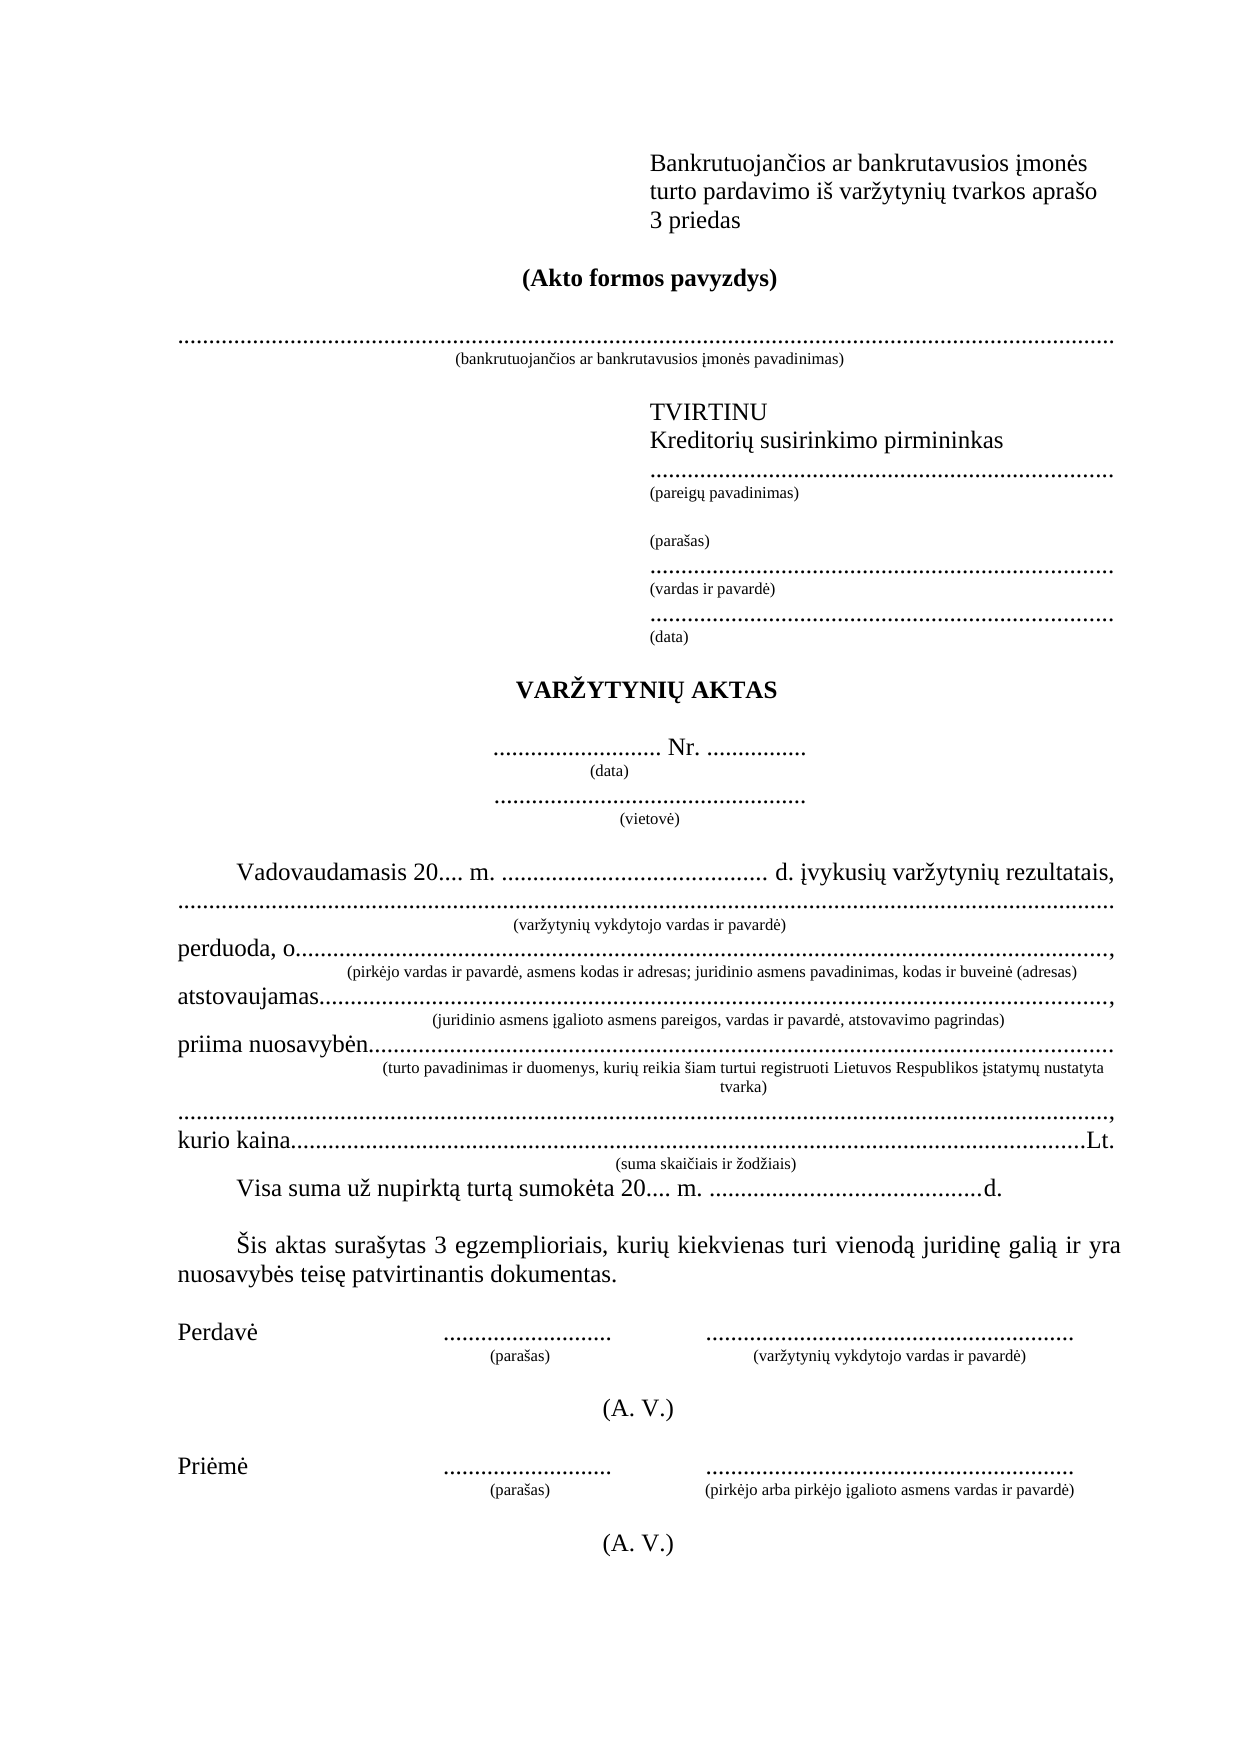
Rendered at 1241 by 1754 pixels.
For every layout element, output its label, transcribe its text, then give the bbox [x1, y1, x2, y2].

text Bankrutuojančios ar bankrutavusios įmonės turto pardavimo iš varžytynių tvarkos aprašo [649, 148, 1122, 205]
text . [649, 598, 1122, 627]
text kurio kaina Lt. [177, 1125, 1122, 1154]
text VARŽYTYNIŲ AKTAS [177, 675, 1122, 703]
text (juridinio asmens įgalioto asmens pareigos, vardas ir pavardė, atstovavimo pagrindas) [315, 1010, 1122, 1029]
text ........................... Nr. ................ [177, 732, 1122, 761]
text (pareigų pavadinimas) [649, 483, 1122, 502]
text (data) [649, 627, 1122, 646]
text (parašas) (varžytynių vykdytojo vardas ir pavardė) [490, 1346, 1122, 1365]
text (parašas) [649, 531, 1122, 550]
text (turto pavadinimas ir duomenys, kurių reikia šiam turtui registruoti Lietuvos Respublikos įstatymų nustatyta tvarka) [365, 1058, 1122, 1096]
text Visa suma už nupirktą turtą sumokėta 20.... m. d. [177, 1173, 1122, 1202]
text 3 priedas [649, 205, 1122, 234]
text . [177, 320, 1122, 349]
text Kreditorių susirinkimo pirmininkas [649, 426, 1122, 454]
text (suma skaičiais ir žodžiais) [290, 1154, 1122, 1173]
text (parašas) (pirkėjo arba pirkėjo įgalioto asmens vardas ir pavardė) [490, 1480, 1122, 1499]
text priima nuosavybėn [177, 1029, 1122, 1058]
text (A. V.) [602, 1393, 1122, 1422]
text TVIRTINU [649, 397, 1122, 426]
text Vadovaudamasis 20.... m. d. įvykusių varžytynių rezultatais, [177, 857, 1122, 886]
text . [649, 550, 1122, 579]
text . , [177, 1096, 1122, 1125]
text .................................................. [177, 780, 1122, 809]
text perduoda, o , [177, 933, 1122, 962]
text (pirkėjo vardas ir pavardė, asmens kodas ir adresas; juridinio asmens pavadinimas, kodas ir buveinė (adresas) [302, 962, 1122, 981]
text Šis aktas surašytas 3 egzemplioriais, kurių kiekvienas turi vienodą juridinę galią ir yra nuosavybės teisę patvirtinantis dokumentas. [177, 1231, 1122, 1288]
text (vardas ir pavardė) [649, 579, 1122, 598]
text Priėmė ........................... ........................................................... [177, 1451, 1122, 1480]
text (A. V.) [602, 1528, 1122, 1556]
text (bankrutuojančios ar bankrutavusios įmonės pavadinimas) [177, 349, 1122, 368]
text (vietovė) [177, 809, 1122, 828]
text (data) [590, 761, 884, 780]
text (varžytynių vykdytojo vardas ir pavardė) [177, 914, 1122, 933]
text . [177, 886, 1122, 914]
text (Akto formos pavyzdys) [177, 263, 1122, 291]
text atstovaujamas , [177, 981, 1122, 1010]
text Perdavė ........................... ........................................................... [177, 1317, 1122, 1346]
text . [649, 454, 1122, 483]
